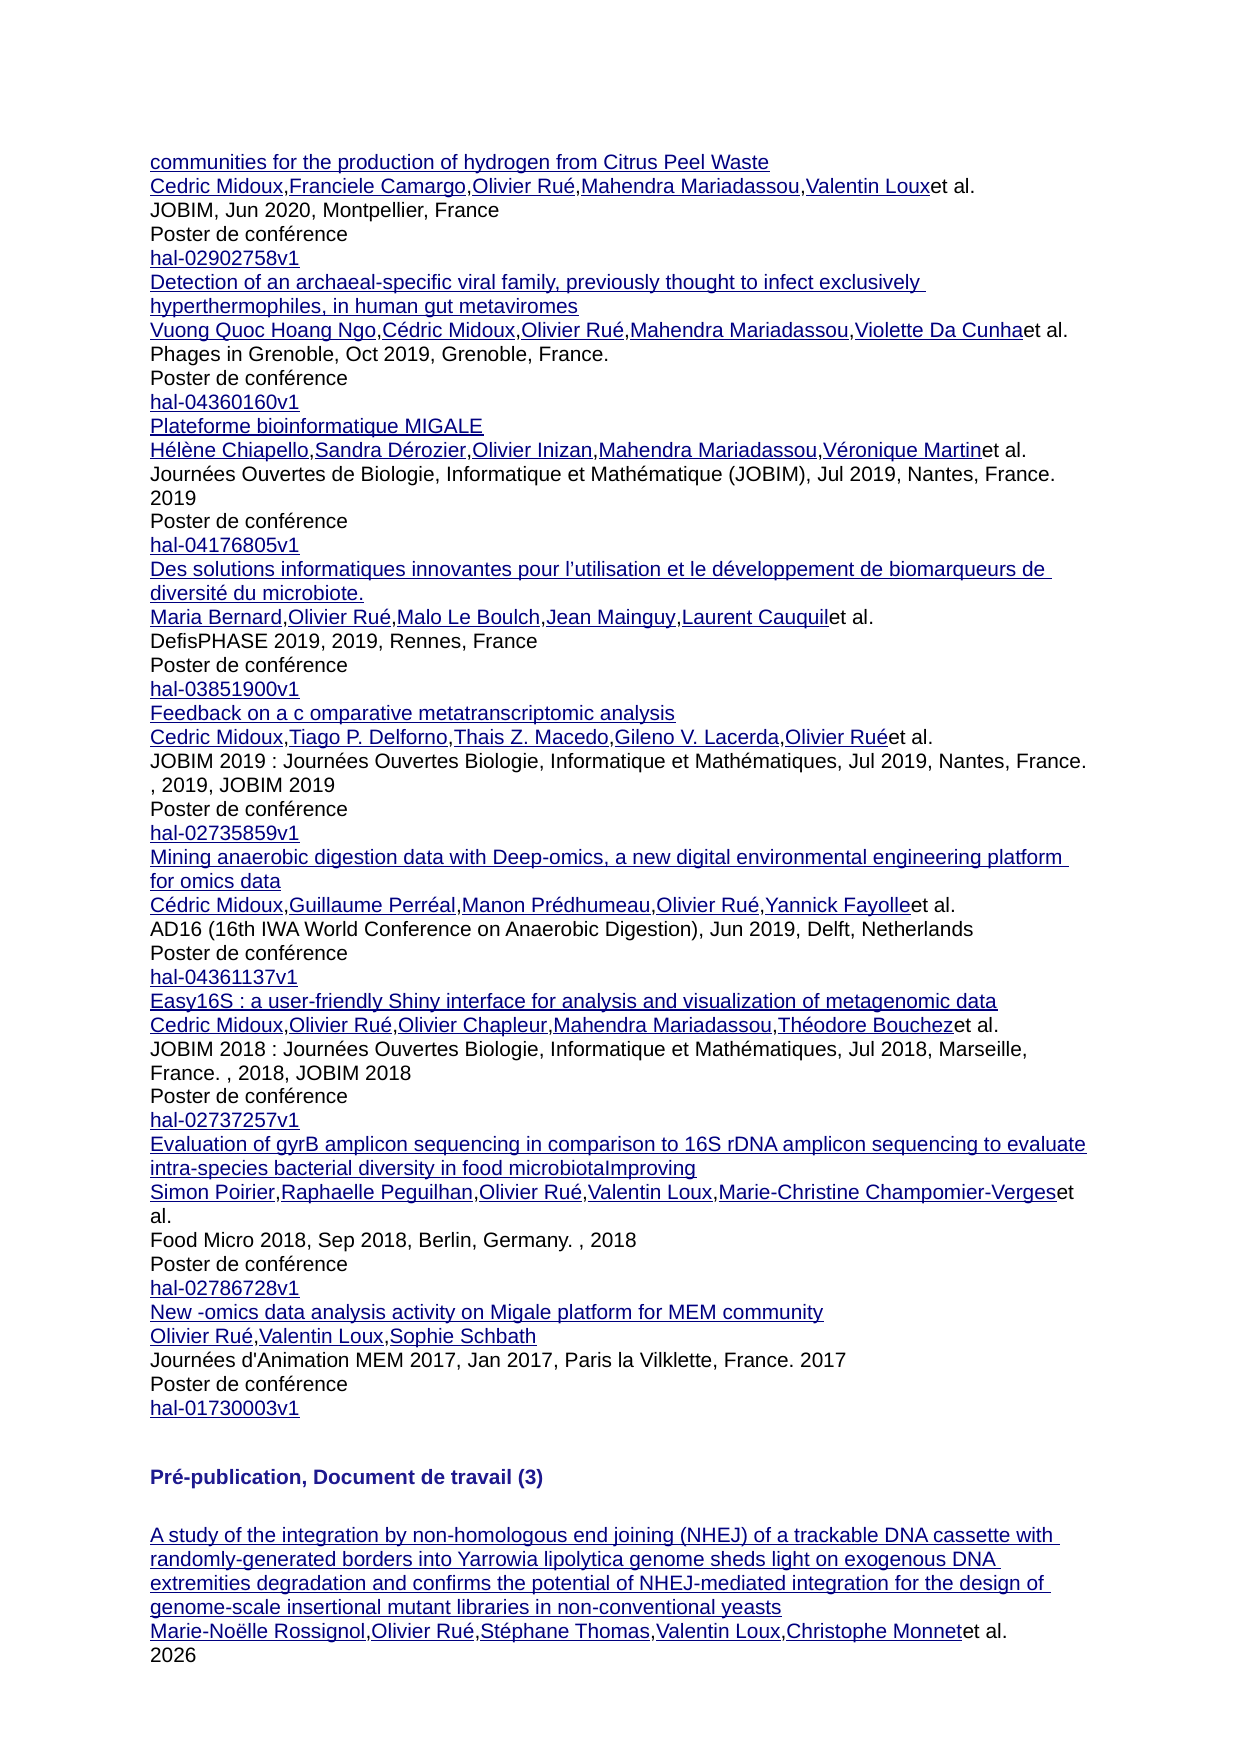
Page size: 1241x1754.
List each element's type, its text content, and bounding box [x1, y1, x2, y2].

table_cell New -omics data analysis activity on Migale platform for MEM community Olivier Rué,Valentin Loux,Sophie Schbath Journées d'Animation MEM 2017, Jan 2017, Paris la Vilklette, France. 2017 Poster de conférence hal-01730003v1 [150, 1300, 1090, 1420]
table_cell Mining anaerobic digestion data with Deep-omics, a new digital environmental engineering platform for omics data Cédric Midoux,Guillaume Perréal,Manon Prédhumeau,Olivier Rué,Yannick Fayolleet al. AD16 (16th IWA World Conference on Anaerobic Digestion), Jun 2019, Delft, Netherlands Poster de conférence hal-04361137v1 [150, 845, 1090, 988]
table_cell A shotgun metagenomics analysis applied to the ecological engineering of anaerobic microbial communities for the production of hydrogen from Citrus Peel Waste Cedric Midoux,Franciele Camargo,Olivier Rué,Mahendra Mariadassou,Valentin Louxet al. JOBIM, Jun 2020, Montpellier, France Poster de conférence hal-02902758v1 [150, 150, 1090, 270]
table_cell Feedback on a c omparative metatranscriptomic analysis Cedric Midoux,Tiago P. Delforno,Thais Z. Macedo,Gileno V. Lacerda,Olivier Ruéet al. JOBIM 2019 : Journées Ouvertes Biologie, Informatique et Mathématiques, Jul 2019, Nantes, France. , 2019, JOBIM 2019 Poster de conférence hal-02735859v1 [150, 701, 1090, 845]
table_cell Plateforme bioinformatique MIGALE Hélène Chiapello,Sandra Dérozier,Olivier Inizan,Mahendra Mariadassou,Véronique Martinet al. Journées Ouvertes de Biologie, Informatique et Mathématique (JOBIM), Jul 2019, Nantes, France. 2019 Poster de conférence hal-04176805v1 [150, 414, 1090, 557]
table_cell Easy16S : a user-friendly Shiny interface for analysis and visualization of metagenomic data Cedric Midoux,Olivier Rué,Olivier Chapleur,Mahendra Mariadassou,Théodore Bouchezet al. JOBIM 2018 : Journées Ouvertes Biologie, Informatique et Mathématiques, Jul 2018, Marseille, France. , 2018, JOBIM 2018 Poster de conférence hal-02737257v1 [150, 989, 1090, 1132]
table_header A study of the integration by non-homologous end joining (NHEJ) of a trackable DNA cassette with randomly-generated borders into Yarrowia lipolytica genome sheds light on exogenous DNA extremities degradation and confirms the potential of NHEJ-mediated integration for the design of genome-scale insertional mutant libraries in non-conventional yeasts Marie-Noëlle Rossignol,Olivier Rué,Stéphane Thomas,Valentin Loux,Christophe Monnetet al. 2026 [150, 1523, 1090, 1667]
table_cell Evaluation of gyrB amplicon sequencing in comparison to 16S rDNA amplicon sequencing to evaluate intra-species bacterial diversity in food microbiotaImproving Simon Poirier,Raphaelle Peguilhan,Olivier Rué,Valentin Loux,Marie-Christine Champomier-Vergeset al. Food Micro 2018, Sep 2018, Berlin, Germany. , 2018 Poster de conférence hal-02786728v1 [150, 1132, 1090, 1300]
table_cell Detection of an archaeal-specific viral family, previously thought to infect exclusively hyperthermophiles, in human gut metaviromes Vuong Quoc Hoang Ngo,Cédric Midoux,Olivier Rué,Mahendra Mariadassou,Violette Da Cunhaet al. Phages in Grenoble, Oct 2019, Grenoble, France. Poster de conférence hal-04360160v1 [150, 270, 1090, 413]
subtitle Pré-publication, Document de travail (3) [150, 1464, 1090, 1488]
table_cell Des solutions informatiques innovantes pour l’utilisation et le développement de biomarqueurs de diversité du microbiote. Maria Bernard,Olivier Rué,Malo Le Boulch,Jean Mainguy,Laurent Cauquilet al. DefisPHASE 2019, 2019, Rennes, France Poster de conférence hal-03851900v1 [150, 557, 1090, 701]
